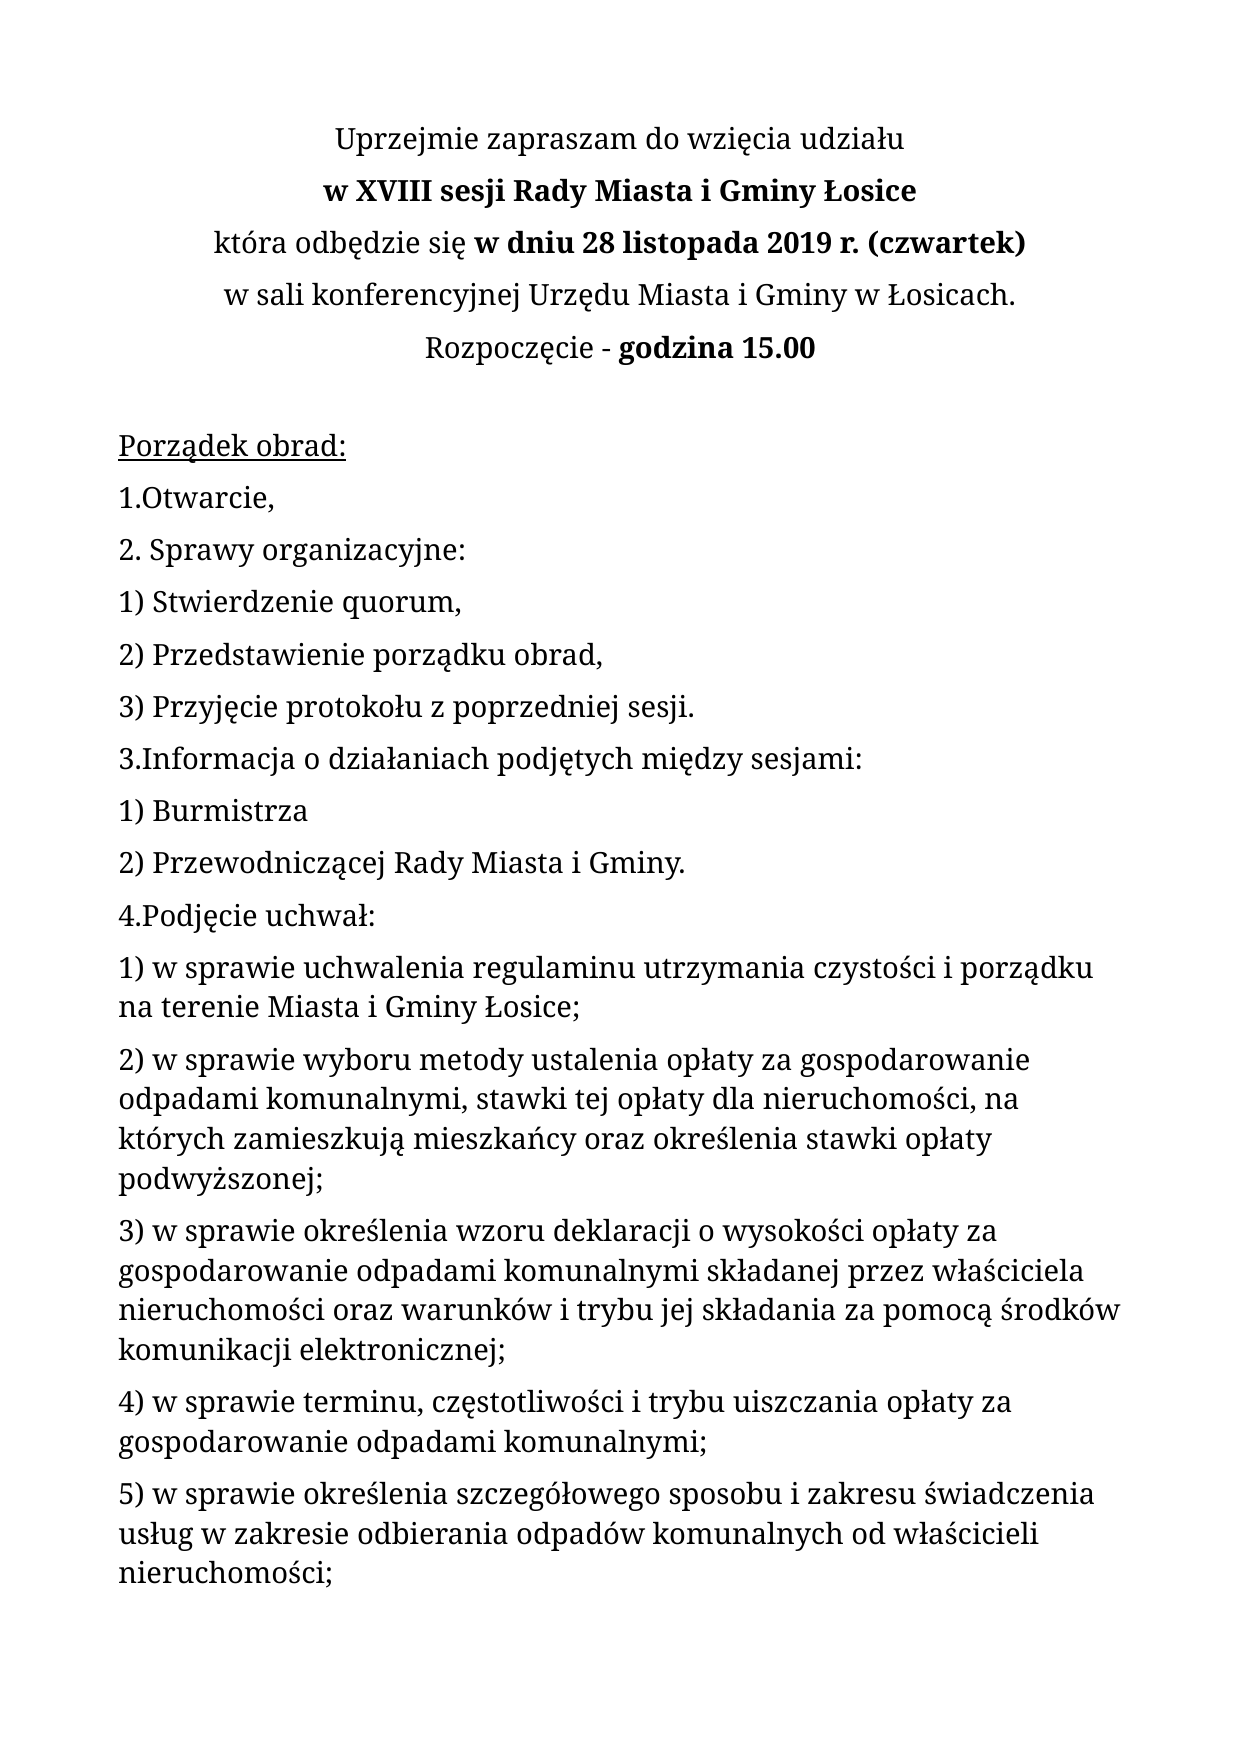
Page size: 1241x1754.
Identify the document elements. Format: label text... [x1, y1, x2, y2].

text 2) Przedstawienie porządku obrad, [118, 634, 1122, 673]
text 5) w sprawie określenia szczegółowego sposobu i zakresu świadczenia usług w zakresie odbierania odpadów komunalnych od właścicieli nieruchomości; [118, 1473, 1122, 1592]
text 1.Otwarcie, [118, 477, 1122, 517]
text 1) Burmistrza [118, 790, 1122, 830]
text 1) Stwierdzenie quorum, [118, 582, 1122, 621]
text 3) w sprawie określenia wzoru deklaracji o wysokości opłaty za gospodarowanie odpadami komunalnymi składanej przez właściciela nieruchomości oraz warunków i trybu jej składania za pomocą środków komunikacji elektronicznej; [118, 1210, 1122, 1369]
text Uprzejmie zapraszam do wzięcia udziału [118, 118, 1122, 158]
text Porządek obrad: [118, 425, 1122, 465]
text w XVIII sesji Rady Miasta i Gminy Łosice [118, 170, 1122, 210]
text 1) w sprawie uchwalenia regulaminu utrzymania czystości i porządku na terenie Miasta i Gminy Łosice; [118, 947, 1122, 1026]
text 2) w sprawie wyboru metody ustalenia opłaty za gospodarowanie odpadami komunalnymi, stawki tej opłaty dla nieruchomości, na których zamieszkują mieszkańcy oraz określenia stawki opłaty podwyższonej; [118, 1039, 1122, 1198]
text w sali konferencyjnej Urzędu Miasta i Gminy w Łosicach. [118, 275, 1122, 314]
text 3) Przyjęcie protokołu z poprzedniej sesji. [118, 686, 1122, 726]
text 3.Informacja o działaniach podjętych między sesjami: [118, 738, 1122, 778]
text 4) w sprawie terminu, częstotliwości i trybu uiszczania opłaty za gospodarowanie odpadami komunalnymi; [118, 1381, 1122, 1461]
text Rozpoczęcie - godzina 15.00 [118, 327, 1122, 367]
text która odbędzie się w dniu 28 listopada 2019 r. (czwartek) [118, 222, 1122, 262]
text 2. Sprawy organizacyjne: [118, 529, 1122, 569]
text 4.Podjęcie uchwał: [118, 895, 1122, 934]
text 2) Przewodniczącej Rady Miasta i Gminy. [118, 843, 1122, 882]
